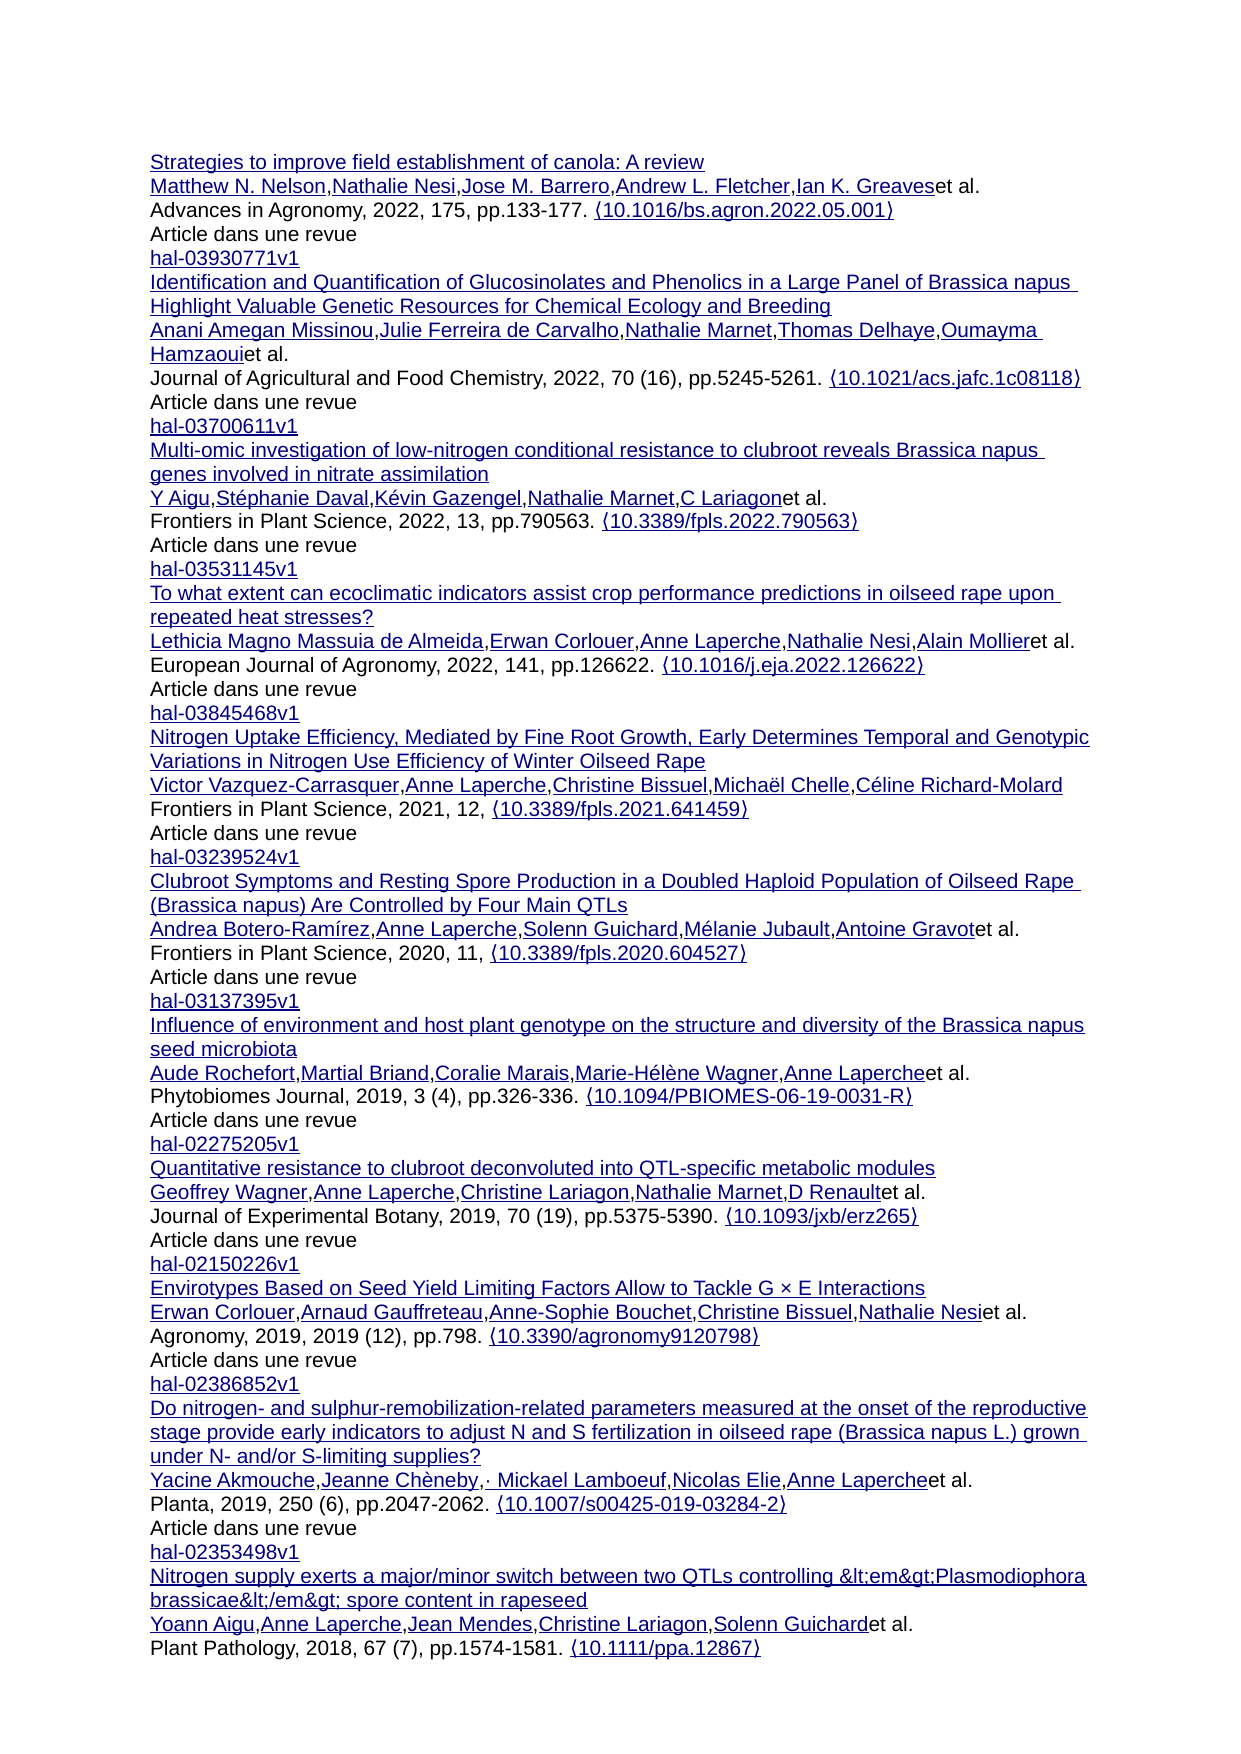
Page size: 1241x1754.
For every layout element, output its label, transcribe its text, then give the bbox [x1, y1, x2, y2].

table_cell Clubroot Symptoms and Resting Spore Production in a Doubled Haploid Population of Oilseed Rape (Brassica napus) Are Controlled by Four Main QTLs Andrea Botero-Ramírez,Anne Laperche,Solenn Guichard,Mélanie Jubault,Antoine Gravotet al. Frontiers in Plant Science, 2020, 11, ⟨10.3389/fpls.2020.604527⟩ Article dans une revue hal-03137395v1 [150, 869, 1090, 1012]
table_cell To what extent can ecoclimatic indicators assist crop performance predictions in oilseed rape upon repeated heat stresses? Lethicia Magno Massuia de Almeida,Erwan Corlouer,Anne Laperche,Nathalie Nesi,Alain Mollieret al. European Journal of Agronomy, 2022, 141, pp.126622. ⟨10.1016/j.eja.2022.126622⟩ Article dans une revue hal-03845468v1 [150, 581, 1090, 725]
table_cell Envirotypes Based on Seed Yield Limiting Factors Allow to Tackle G × E Interactions Erwan Corlouer,Arnaud Gauffreteau,Anne-Sophie Bouchet,Christine Bissuel,Nathalie Nesiet al. Agronomy, 2019, 2019 (12), pp.798. ⟨10.3390/agronomy9120798⟩ Article dans une revue hal-02386852v1 [150, 1276, 1090, 1396]
table_cell Identification and Quantification of Glucosinolates and Phenolics in a Large Panel of Brassica napus Highlight Valuable Genetic Resources for Chemical Ecology and Breeding Anani Amegan Missinou,Julie Ferreira de Carvalho,Nathalie Marnet,Thomas Delhaye,Oumayma Hamzaouiet al. Journal of Agricultural and Food Chemistry, 2022, 70 (16), pp.5245-5261. ⟨10.1021/acs.jafc.1c08118⟩ Article dans une revue hal-03700611v1 [150, 270, 1090, 437]
table_cell Nitrogen supply exerts a major/minor switch between two QTLs controlling &lt;em&gt;Plasmodiophora brassicae&lt;/em&gt; spore content in rapeseed Yoann Aigu,Anne Laperche,Jean Mendes,Christine Lariagon,Solenn Guichardet al. Plant Pathology, 2018, 67 (7), pp.1574-1581. ⟨10.1111/ppa.12867⟩ [150, 1564, 1090, 1659]
table_cell Do nitrogen- and sulphur-remobilization-related parameters measured at the onset of the reproductive stage provide early indicators to adjust N and S fertilization in oilseed rape (Brassica napus L.) grown under N- and/or S-limiting supplies? Yacine Akmouche,Jeanne Chèneby,· Mickael Lamboeuf,Nicolas Elie,Anne Lapercheet al. Planta, 2019, 250 (6), pp.2047-2062. ⟨10.1007/s00425-019-03284-2⟩ Article dans une revue hal-02353498v1 [150, 1396, 1090, 1563]
table_cell Influence of environment and host plant genotype on the structure and diversity of the Brassica napus seed microbiota Aude Rochefort,Martial Briand,Coralie Marais,Marie-Hélène Wagner,Anne Lapercheet al. Phytobiomes Journal, 2019, 3 (4), pp.326-336. ⟨10.1094/PBIOMES-06-19-0031-R⟩ Article dans une revue hal-02275205v1 [150, 1013, 1090, 1156]
table_cell Nitrogen Uptake Efficiency, Mediated by Fine Root Growth, Early Determines Temporal and Genotypic [150, 725, 1090, 746]
table_cell Variations in Nitrogen Use Efficiency of Winter Oilseed Rape Victor Vazquez-Carrasquer,Anne Laperche,Christine Bissuel,Michaël Chelle,Céline Richard-Molard Frontiers in Plant Science, 2021, 12, ⟨10.3389/fpls.2021.641459⟩ Article dans une revue hal-03239524v1 [150, 747, 1090, 869]
table_cell Strategies to improve field establishment of canola: A review Matthew N. Nelson,Nathalie Nesi,Jose M. Barrero,Andrew L. Fletcher,Ian K. Greaveset al. Advances in Agronomy, 2022, 175, pp.133-177. ⟨10.1016/bs.agron.2022.05.001⟩ Article dans une revue hal-03930771v1 [150, 150, 1090, 270]
table_cell Quantitative resistance to clubroot deconvoluted into QTL-specific metabolic modules Geoffrey Wagner,Anne Laperche,Christine Lariagon,Nathalie Marnet,D Renaultet al. Journal of Experimental Botany, 2019, 70 (19), pp.5375-5390. ⟨10.1093/jxb/erz265⟩ Article dans une revue hal-02150226v1 [150, 1156, 1090, 1276]
table_cell Multi-omic investigation of low-nitrogen conditional resistance to clubroot reveals Brassica napus genes involved in nitrate assimilation Y Aigu,Stéphanie Daval,Kévin Gazengel,Nathalie Marnet,C Lariagonet al. Frontiers in Plant Science, 2022, 13, pp.790563. ⟨10.3389/fpls.2022.790563⟩ Article dans une revue hal-03531145v1 [150, 438, 1090, 581]
